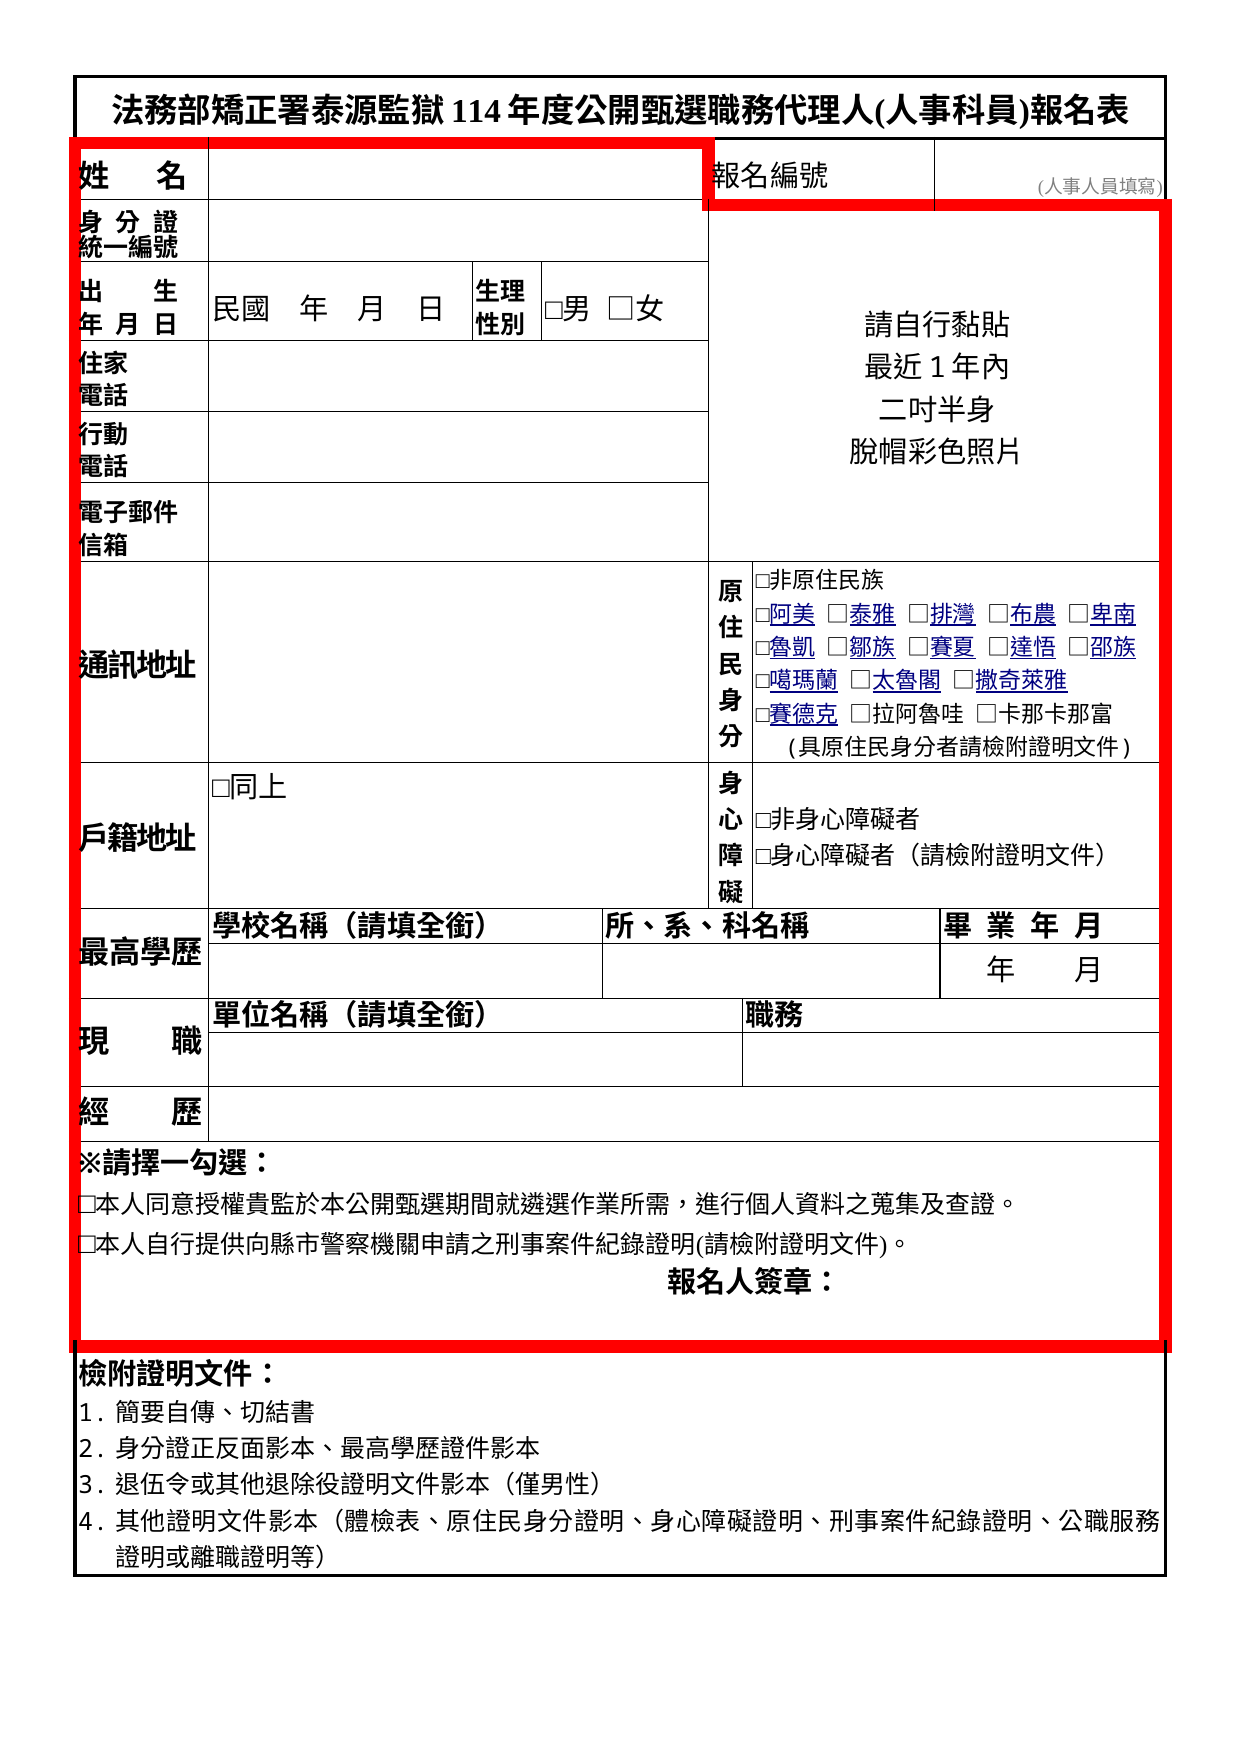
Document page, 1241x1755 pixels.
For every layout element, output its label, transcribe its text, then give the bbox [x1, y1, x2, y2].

table_cell 電子郵件 信箱 [81, 483, 208, 561]
table_cell 畢 業 年 月 [941, 909, 1159, 943]
table_cell 通訊地址 [81, 562, 208, 762]
table_cell 民國 年 月 日 [209, 262, 472, 340]
table_cell □同上 [209, 763, 708, 908]
table_cell 請自行黏貼 最近1年內 二吋半身 脫帽彩色照片 [709, 211, 1159, 561]
table_cell 戶籍地址 [81, 763, 208, 908]
table_cell 單位名稱（請填全銜） [209, 999, 742, 1032]
table_cell 最高學歷 [81, 909, 208, 998]
table_cell 住家 電話 [81, 341, 208, 411]
table_cell [209, 1033, 742, 1086]
table_cell 經 歷 [81, 1087, 208, 1141]
table_cell 檢附證明文件： 簡要自傳、切結書 身分證正反面影本、最高學歷證件影本 退伍令或其他退除役證明文件影本（僅男性） 其他證明文件影本（體檢表、原住民身分證明、身心障礙證明、刑事案件紀錄證明、公職服務證明或離職證明等） [77, 1353, 1164, 1573]
table_cell ※請擇一勾選： □本人同意授權貴監於本公開甄選期間就遴選作業所需，進行個人資料之蒐集及查證。 □本人自行提供向縣市警察機關申請之刑事案件紀錄證明(請檢附證明文件)。 報名人簽章： [81, 1142, 1159, 1340]
table_cell □非原住民族 □阿美 □泰雅 □排灣 □布農 □卑南 □魯凱 □鄒族 □賽夏 □達悟 □邵族 □噶瑪蘭 □太魯閣 □撒奇萊雅 □賽德克 □拉阿魯哇 □卡那卡那富 (具原住民身分者請檢附證明文件) [753, 562, 1159, 762]
table_cell 出 生 年 月 日 [81, 262, 208, 340]
table_cell [209, 149, 702, 199]
table_header 法務部矯正署泰源監獄114年度公開甄選職務代理人(人事科員)報名表 [77, 78, 1164, 137]
table_cell 原 住 民 身 分 [709, 562, 752, 762]
table_cell 報名編號 [715, 140, 934, 199]
table_cell 所、系、科名稱 [603, 909, 939, 943]
table_cell 職務 [743, 999, 1159, 1032]
table_cell [209, 341, 708, 411]
table_cell □非身心障礙者 □身心障礙者（請檢附證明文件） [753, 763, 1159, 908]
table_cell [209, 1087, 1159, 1141]
table_cell [209, 483, 708, 561]
table_cell [209, 944, 602, 998]
table_cell 生理 性別 [473, 262, 541, 340]
table_cell [209, 562, 708, 762]
table_cell 行動 電話 [81, 412, 208, 482]
table_cell [209, 200, 708, 261]
table_cell [743, 1033, 1159, 1086]
table_cell 姓 名 [81, 149, 208, 199]
table_cell 現 職 [81, 999, 208, 1086]
table_cell □男 □女 [542, 262, 708, 340]
table_cell [209, 412, 708, 482]
table_cell [603, 944, 939, 998]
table_cell (人事人員填寫) [935, 140, 1164, 199]
table_cell 學校名稱（請填全銜） [209, 909, 602, 943]
table_cell 身 分 證 統一編號 [81, 200, 208, 261]
table_cell 年 月 [941, 944, 1159, 998]
table_cell 身心障礙 [709, 763, 752, 908]
